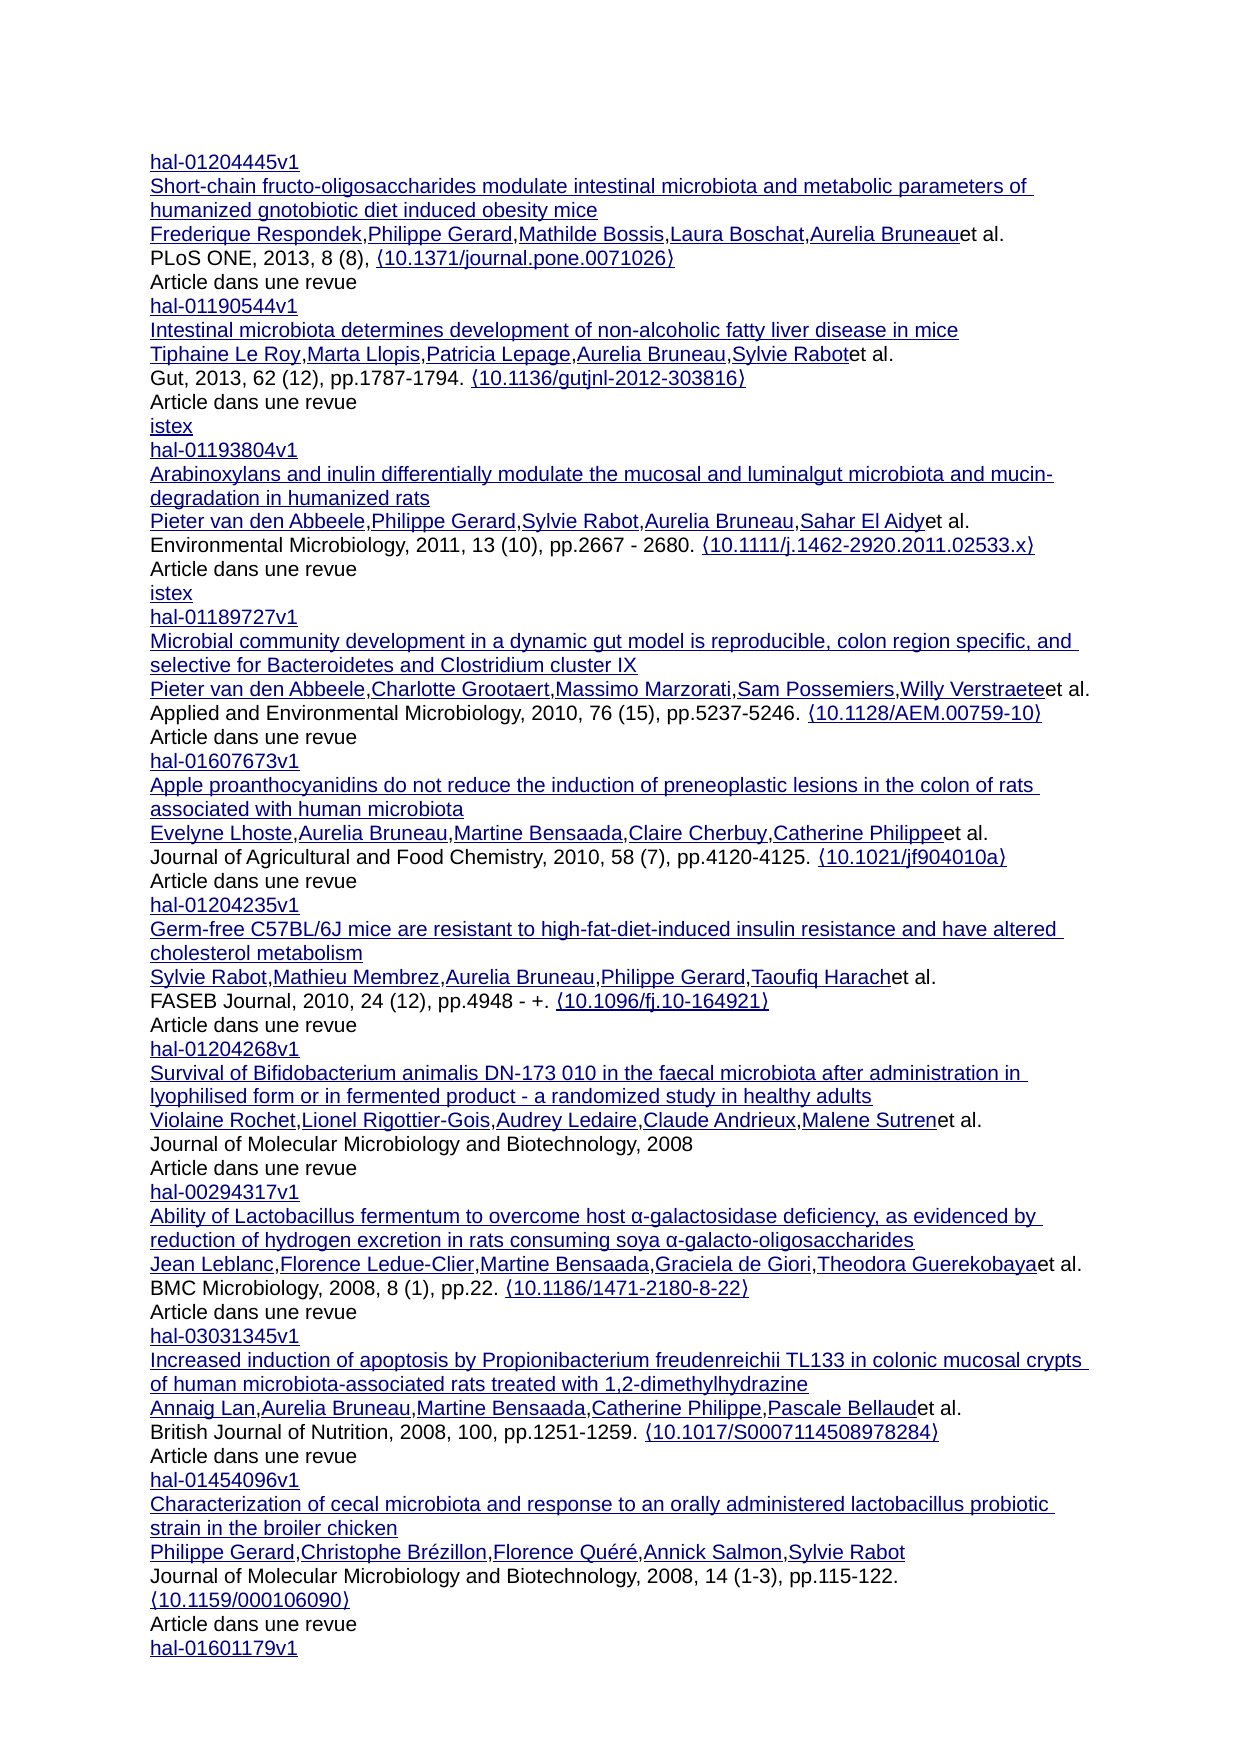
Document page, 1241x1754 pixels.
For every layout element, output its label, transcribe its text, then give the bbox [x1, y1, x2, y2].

table_cell Intestinal microbiota determines development of non-alcoholic fatty liver disease in mice Tiphaine Le Roy,Marta Llopis,Patricia Lepage,Aurelia Bruneau,Sylvie Rabotet al. Gut, 2013, 62 (12), pp.1787-1794. ⟨10.1136/gutjnl-2012-303816⟩ Article dans une revue istex hal-01193804v1 [150, 318, 1090, 461]
table_cell hal-01204445v1 [150, 150, 1090, 174]
table_cell Survival of Bifidobacterium animalis DN-173 010 in the faecal microbiota after administration in lyophilised form or in fermented product - a randomized study in healthy adults Violaine Rochet,Lionel Rigottier-Gois,Audrey Ledaire,Claude Andrieux,Malene Sutrenet al. Journal of Molecular Microbiology and Biotechnology, 2008 Article dans une revue hal-00294317v1 [150, 1060, 1090, 1204]
table_cell Characterization of cecal microbiota and response to an orally administered lactobacillus probiotic strain in the broiler chicken Philippe Gerard,Christophe Brézillon,Florence Quéré,Annick Salmon,Sylvie Rabot Journal of Molecular Microbiology and Biotechnology, 2008, 14 (1-3), pp.115-122. ⟨10.1159/000106090⟩ Article dans une revue hal-01601179v1 [150, 1492, 1090, 1659]
table_cell Arabinoxylans and inulin differentially modulate the mucosal and luminalgut microbiota and mucin-degradation in humanized rats Pieter van den Abbeele,Philippe Gerard,Sylvie Rabot,Aurelia Bruneau,Sahar El Aidyet al. Environmental Microbiology, 2011, 13 (10), pp.2667 - 2680. ⟨10.1111/j.1462-2920.2011.02533.x⟩ Article dans une revue istex hal-01189727v1 [150, 461, 1090, 629]
table_cell Short-chain fructo-oligosaccharides modulate intestinal microbiota and metabolic parameters of humanized gnotobiotic diet induced obesity mice Frederique Respondek,Philippe Gerard,Mathilde Bossis,Laura Boschat,Aurelia Bruneauet al. PLoS ONE, 2013, 8 (8), ⟨10.1371/journal.pone.0071026⟩ Article dans une revue hal-01190544v1 [150, 174, 1090, 318]
table_cell Increased induction of apoptosis by Propionibacterium freudenreichii TL133 in colonic mucosal crypts of human microbiota-associated rats treated with 1,2-dimethylhydrazine Annaig Lan,Aurelia Bruneau,Martine Bensaada,Catherine Philippe,Pascale Bellaudet al. British Journal of Nutrition, 2008, 100, pp.1251-1259. ⟨10.1017/S0007114508978284⟩ Article dans une revue hal-01454096v1 [150, 1348, 1090, 1492]
table_cell Germ-free C57BL/6J mice are resistant to high-fat-diet-induced insulin resistance and have altered cholesterol metabolism Sylvie Rabot,Mathieu Membrez,Aurelia Bruneau,Philippe Gerard,Taoufiq Harachet al. FASEB Journal, 2010, 24 (12), pp.4948 - +. ⟨10.1096/fj.10-164921⟩ Article dans une revue hal-01204268v1 [150, 917, 1090, 1060]
table_cell Ability of Lactobacillus fermentum to overcome host α-galactosidase deficiency, as evidenced by reduction of hydrogen excretion in rats consuming soya α-galacto-oligosaccharides Jean Leblanc,Florence Ledue-Clier,Martine Bensaada,Graciela de Giori,Theodora Guerekobayaet al. BMC Microbiology, 2008, 8 (1), pp.22. ⟨10.1186/1471-2180-8-22⟩ Article dans une revue hal-03031345v1 [150, 1204, 1090, 1348]
table_cell Apple proanthocyanidins do not reduce the induction of preneoplastic lesions in the colon of rats associated with human microbiota Evelyne Lhoste,Aurelia Bruneau,Martine Bensaada,Claire Cherbuy,Catherine Philippeet al. Journal of Agricultural and Food Chemistry, 2010, 58 (7), pp.4120-4125. ⟨10.1021/jf904010a⟩ Article dans une revue hal-01204235v1 [150, 773, 1090, 917]
table_cell Microbial community development in a dynamic gut model is reproducible, colon region specific, and selective for Bacteroidetes and Clostridium cluster IX Pieter van den Abbeele,Charlotte Grootaert,Massimo Marzorati,Sam Possemiers,Willy Verstraeteet al. Applied and Environmental Microbiology, 2010, 76 (15), pp.5237-5246. ⟨10.1128/AEM.00759-10⟩ Article dans une revue hal-01607673v1 [150, 629, 1090, 773]
